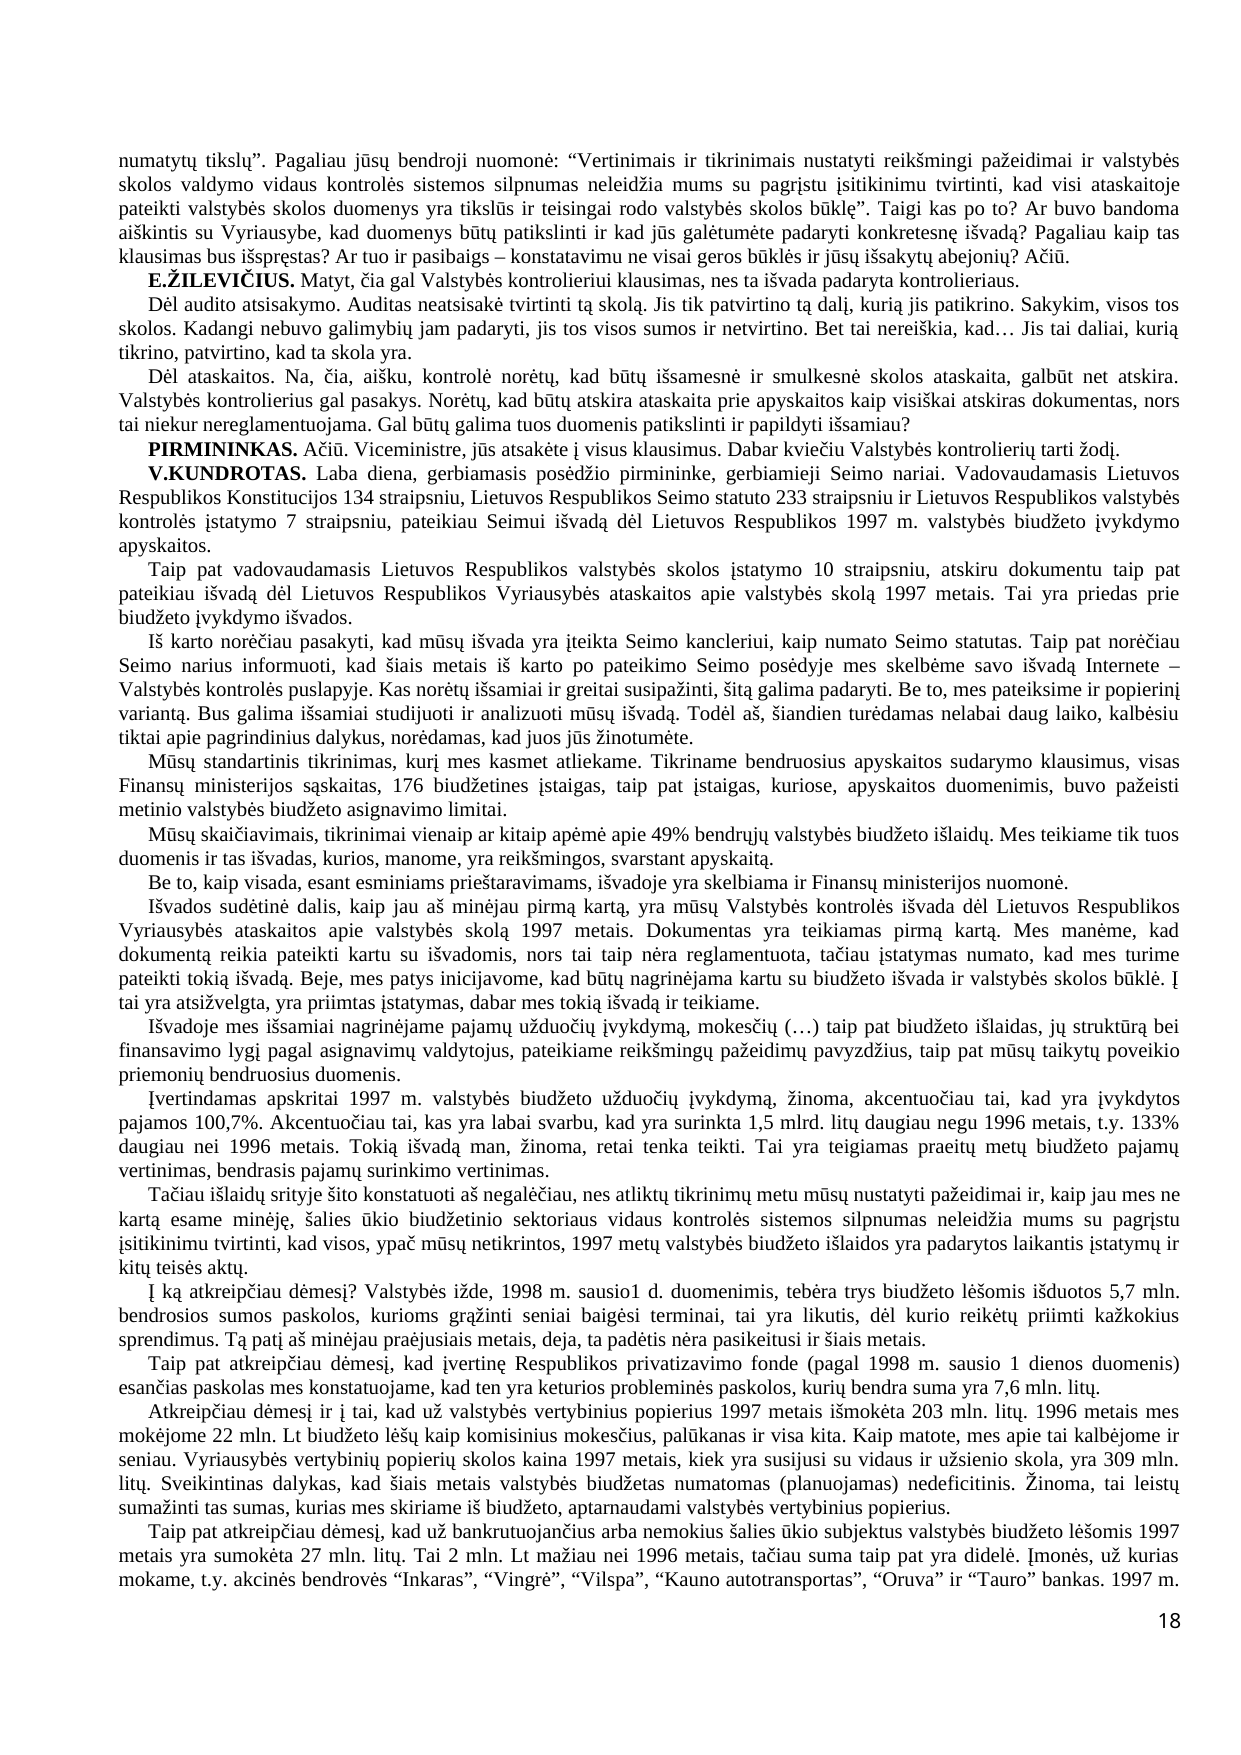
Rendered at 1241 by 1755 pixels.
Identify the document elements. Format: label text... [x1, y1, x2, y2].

text numatytų tikslų”. Pagaliau jūsų bendroji nuomonė: “Vertinimais ir tikrinimais nustatyti reikšmingi pažeidimai ir valstybės skolos valdymo vidaus kontrolės sistemos silpnumas neleidžia mums su pagrįstu įsitikinimu tvirtinti, kad visi ataskaitoje pateikti valstybės skolos duomenys yra tikslūs ir teisingai rodo valstybės skolos būklę”. Taigi kas po to? Ar buvo bandoma aiškintis su Vyriausybe, kad duomenys būtų patikslinti ir kad jūs galėtumėte padaryti konkretesnę išvadą? Pagaliau kaip tas klausimas bus išspręstas? Ar tuo ir pasibaigs – konstatavimu ne visai geros būklės ir jūsų išsakytų abejonių? Ačiū. [118, 148, 1181, 268]
text Mūsų skaičiavimais, tikrinimai vienaip ar kitaip apėmė apie 49% bendrųjų valstybės biudžeto išlaidų. Mes teikiame tik tuos duomenis ir tas išvadas, kurios, manome, yra reikšmingos, svarstant apyskaitą. [118, 821, 1181, 869]
text Atkreipčiau dėmesį ir į tai, kad už valstybės vertybinius popierius 1997 metais išmokėta 203 mln. litų. 1996 metais mes mokėjome 22 mln. Lt biudžeto lėšų kaip komisinius mokesčius, palūkanas ir visa kita. Kaip matote, mes apie tai kalbėjome ir seniau. Vyriausybės vertybinių popierių skolos kaina 1997 metais, kiek yra susijusi su vidaus ir užsienio skola, yra 309 mln. litų. Sveikintinas dalykas, kad šiais metais valstybės biudžetas numatomas (planuojamas) nedeficitinis. Žinoma, tai leistų sumažinti tas sumas, kurias mes skiriame iš biudžeto, aptarnaudami valstybės vertybinius popierius. [118, 1399, 1181, 1519]
text E.ŽILEVIČIUS. Matyt, čia gal Valstybės kontrolieriui klausimas, nes ta išvada padaryta kontrolieriaus. [118, 268, 1181, 292]
text Be to, kaip visada, esant esminiams prieštaravimams, išvadoje yra skelbiama ir Finansų ministerijos nuomonė. [118, 869, 1181, 894]
text Dėl audito atsisakymo. Auditas neatsisakė tvirtinti tą skolą. Jis tik patvirtino tą dalį, kurią jis patikrino. Sakykim, visos tos skolos. Kadangi nebuvo galimybių jam padaryti, jis tos visos sumos ir netvirtino. Bet tai nereiškia, kad… Jis tai daliai, kurią tikrino, patvirtino, kad ta skola yra. [118, 292, 1181, 364]
text Išvados sudėtinė dalis, kaip jau aš minėjau pirmą kartą, yra mūsų Valstybės kontrolės išvada dėl Lietuvos Respublikos Vyriausybės ataskaitos apie valstybės skolą 1997 metais. Dokumentas yra teikiamas pirmą kartą. Mes manėme, kad dokumentą reikia pateikti kartu su išvadomis, nors tai taip nėra reglamentuota, tačiau įstatymas numato, kad mes turime pateikti tokią išvadą. Beje, mes patys inicijavome, kad būtų nagrinėjama kartu su biudžeto išvada ir valstybės skolos būklė. Į tai yra atsižvelgta, yra priimtas įstatymas, dabar mes tokią išvadą ir teikiame. [118, 894, 1181, 1014]
text V.KUNDROTAS. Laba diena, gerbiamasis posėdžio pirmininke, gerbiamieji Seimo nariai. Vadovaudamasis Lietuvos Respublikos Konstitucijos 134 straipsniu, Lietuvos Respublikos Seimo statuto 233 straipsniu ir Lietuvos Respublikos valstybės kontrolės įstatymo 7 straipsniu, pateikiau Seimui išvadą dėl Lietuvos Respublikos 1997 m. valstybės biudžeto įvykdymo apyskaitos. [118, 461, 1181, 557]
text Taip pat atkreipčiau dėmesį, kad už bankrutuojančius arba nemokius šalies ūkio subjektus valstybės biudžeto lėšomis 1997 metais yra sumokėta 27 mln. litų. Tai 2 mln. Lt mažiau nei 1996 metais, tačiau suma taip pat yra didelė. Įmonės, už kurias mokame, t.y. akcinės bendrovės “Inkaras”, “Vingrė”, “Vilspa”, “Kauno autotransportas”, “Oruva” ir “Tauro” bankas. 1997 m. [118, 1519, 1181, 1591]
text Taip pat vadovaudamasis Lietuvos Respublikos valstybės skolos įstatymo 10 straipsniu, atskiru dokumentu taip pat pateikiau išvadą dėl Lietuvos Respublikos Vyriausybės ataskaitos apie valstybės skolą 1997 metais. Tai yra priedas prie biudžeto įvykdymo išvados. [118, 557, 1181, 629]
text Į ką atkreipčiau dėmesį? Valstybės ižde, 1998 m. sausio1 d. duomenimis, tebėra trys biudžeto lėšomis išduotos 5,7 mln. bendrosios sumos paskolos, kurioms grąžinti seniai baigėsi terminai, tai yra likutis, dėl kurio reikėtų priimti kažkokius sprendimus. Tą patį aš minėjau praėjusiais metais, deja, ta padėtis nėra pasikeitusi ir šiais metais. [118, 1279, 1181, 1351]
text Iš karto norėčiau pasakyti, kad mūsų išvada yra įteikta Seimo kancleriui, kaip numato Seimo statutas. Taip pat norėčiau Seimo narius informuoti, kad šiais metais iš karto po pateikimo Seimo posėdyje mes skelbėme savo išvadą Internete – Valstybės kontrolės puslapyje. Kas norėtų išsamiai ir greitai susipažinti, šitą galima padaryti. Be to, mes pateiksime ir popierinį variantą. Bus galima išsamiai studijuoti ir analizuoti mūsų išvadą. Todėl aš, šiandien turėdamas nelabai daug laiko, kalbėsiu tiktai apie pagrindinius dalykus, norėdamas, kad juos jūs žinotumėte. [118, 629, 1181, 749]
text Dėl ataskaitos. Na, čia, aišku, kontrolė norėtų, kad būtų išsamesnė ir smulkesnė skolos ataskaita, galbūt net atskira. Valstybės kontrolierius gal pasakys. Norėtų, kad būtų atskira ataskaita prie apyskaitos kaip visiškai atskiras dokumentas, nors tai niekur nereglamentuojama. Gal būtų galima tuos duomenis patikslinti ir papildyti išsamiau? [118, 364, 1181, 436]
text Taip pat atkreipčiau dėmesį, kad įvertinę Respublikos privatizavimo fonde (pagal 1998 m. sausio 1 dienos duomenis) esančias paskolas mes konstatuojame, kad ten yra keturios probleminės paskolos, kurių bendra suma yra 7,6 mln. litų. [118, 1351, 1181, 1399]
text Išvadoje mes išsamiai nagrinėjame pajamų užduočių įvykdymą, mokesčių (…) taip pat biudžeto išlaidas, jų struktūrą bei finansavimo lygį pagal asignavimų valdytojus, pateikiame reikšmingų pažeidimų pavyzdžius, taip pat mūsų taikytų poveikio priemonių bendruosius duomenis. [118, 1014, 1181, 1086]
text PIRMININKAS. Ačiū. Viceministre, jūs atsakėte į visus klausimus. Dabar kviečiu Valstybės kontrolierių tarti žodį. [118, 436, 1181, 461]
text Tačiau išlaidų srityje šito konstatuoti aš negalėčiau, nes atliktų tikrinimų metu mūsų nustatyti pažeidimai ir, kaip jau mes ne kartą esame minėję, šalies ūkio biudžetinio sektoriaus vidaus kontrolės sistemos silpnumas neleidžia mums su pagrįstu įsitikinimu tvirtinti, kad visos, ypač mūsų netikrintos, 1997 metų valstybės biudžeto išlaidos yra padarytos laikantis įstatymų ir kitų teisės aktų. [118, 1182, 1181, 1279]
text Įvertindamas apskritai 1997 m. valstybės biudžeto užduočių įvykdymą, žinoma, akcentuočiau tai, kad yra įvykdytos pajamos 100,7%. Akcentuočiau tai, kas yra labai svarbu, kad yra surinkta 1,5 mlrd. litų daugiau negu 1996 metais, t.y. 133% daugiau nei 1996 metais. Tokią išvadą man, žinoma, retai tenka teikti. Tai yra teigiamas praeitų metų biudžeto pajamų vertinimas, bendrasis pajamų surinkimo vertinimas. [118, 1086, 1181, 1182]
text Mūsų standartinis tikrinimas, kurį mes kasmet atliekame. Tikriname bendruosius apyskaitos sudarymo klausimus, visas Finansų ministerijos sąskaitas, 176 biudžetines įstaigas, taip pat įstaigas, kuriose, apyskaitos duomenimis, buvo pažeisti metinio valstybės biudžeto asignavimo limitai. [118, 749, 1181, 821]
